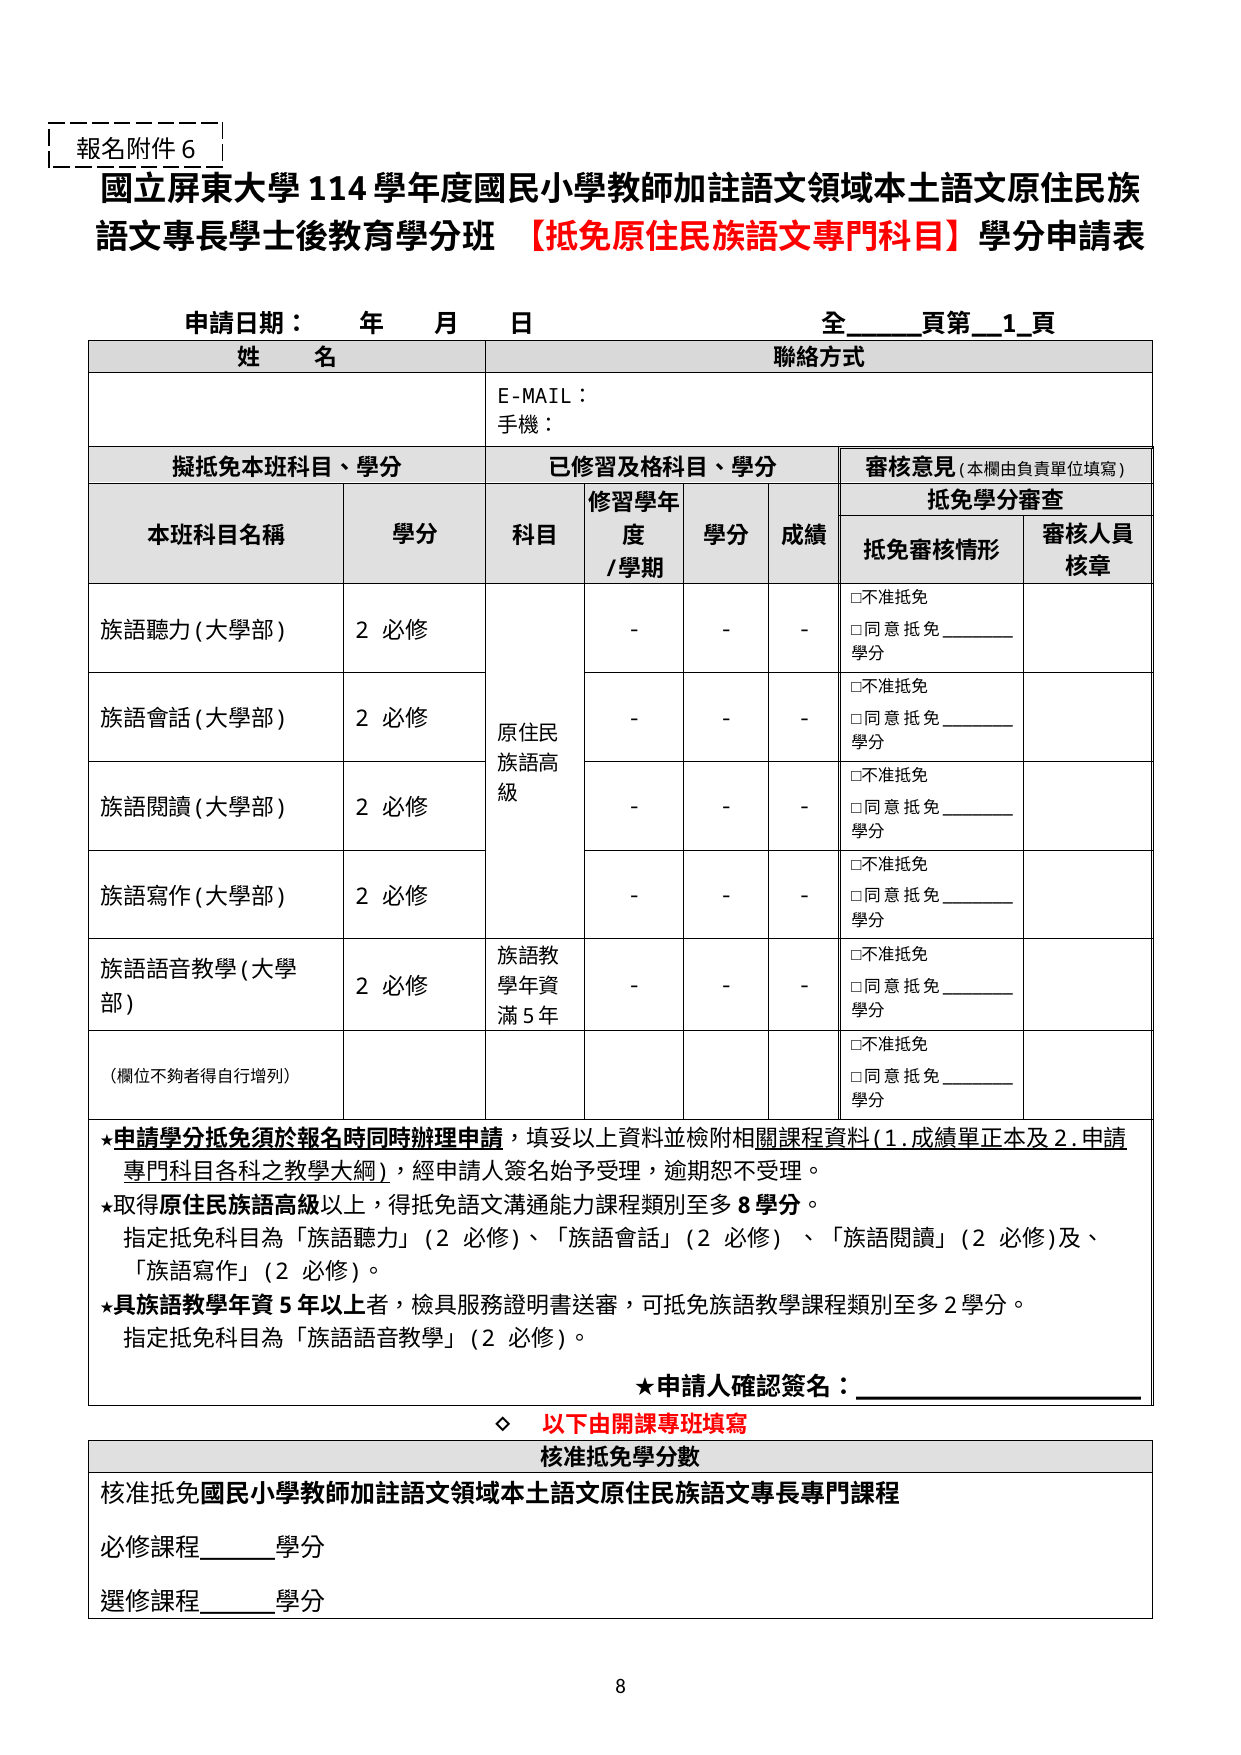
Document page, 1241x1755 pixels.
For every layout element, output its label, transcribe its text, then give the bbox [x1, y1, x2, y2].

table_cell - [769, 762, 838, 849]
table_cell [1024, 762, 1151, 849]
table_cell 族語寫作(大學部) [89, 851, 343, 938]
table_cell [1024, 939, 1151, 1030]
table_cell - [684, 939, 768, 1030]
table_cell - [684, 762, 768, 849]
text 申請日期： 年 月 日 全_____頁第__1_頁 [89, 304, 1152, 340]
table_cell 2 必修 [344, 673, 485, 761]
table_cell □不准抵免 □同意抵免_______學分 [841, 939, 1023, 1030]
table_cell - [585, 851, 683, 938]
table_cell - [585, 939, 683, 1030]
table_cell 族語會話(大學部) [89, 673, 343, 761]
table_cell - [769, 584, 838, 672]
table_cell [89, 373, 485, 446]
table_cell 學分 [684, 484, 768, 583]
table_cell 修習學年度 /學期 [585, 484, 683, 583]
table_cell - [769, 851, 838, 938]
table_cell 成績 [769, 484, 838, 583]
table_cell 科目 [486, 484, 584, 583]
table_cell [344, 1031, 485, 1119]
table_cell 擬抵免本班科目、學分 [89, 447, 485, 482]
table_cell 族語語音教學(大學部) [89, 939, 343, 1030]
table_cell 審核人員核章 [1024, 516, 1151, 583]
table_cell 2 必修 [344, 762, 485, 849]
table_cell 族語教學年資滿5年 [486, 939, 584, 1030]
table_cell [1024, 673, 1151, 761]
table_cell 2 必修 [344, 584, 485, 672]
list 以下由開課專班填寫 [89, 1406, 1152, 1440]
table_cell [1024, 1031, 1151, 1119]
table_cell □不准抵免 □同意抵免_______學分 [841, 584, 1023, 672]
table_cell - [684, 673, 768, 761]
table_cell 2 必修 [344, 851, 485, 938]
table_cell □不准抵免 □同意抵免_______學分 [841, 673, 1023, 761]
table_header 聯絡方式 [486, 341, 1152, 372]
table_cell [684, 1031, 768, 1119]
table_cell □不准抵免 □同意抵免_______學分 [841, 851, 1023, 938]
table_cell - [684, 851, 768, 938]
table_cell - [684, 584, 768, 672]
table_cell [769, 1031, 838, 1119]
table_cell - [769, 939, 838, 1030]
table_cell □不准抵免 □同意抵免_______學分 [841, 1031, 1023, 1119]
table_cell 2 必修 [344, 939, 485, 1030]
table_cell E-MAIL： 手機： [486, 373, 1152, 446]
table_cell [486, 1031, 584, 1119]
table_header 核准抵免學分數 [89, 1441, 1152, 1472]
table_cell - [585, 673, 683, 761]
table_cell - [585, 762, 683, 849]
text 報名附件6 [64, 131, 206, 158]
subtitle 國立屏東大學114學年度國民小學教師加註語文領域本土語文原住民族語文專長學士後教育學分班 【抵免原住民族語文專門科目】學分申請表 [89, 162, 1152, 258]
table_cell 核准抵免國民小學教師加註語文領域本土語文原住民族語文專長專門課程 必修課程_____學分 選修課程_____學分 [89, 1473, 1152, 1618]
table_cell - [585, 584, 683, 672]
table_cell - [769, 673, 838, 761]
table_cell 已修習及格科目、學分 [486, 447, 838, 482]
table_cell （欄位不夠者得自行增列） [89, 1031, 343, 1119]
table_cell 學分 [344, 484, 485, 583]
table_cell 原住民族語高級 [486, 584, 584, 938]
table_cell 抵免學分審查 [841, 484, 1151, 515]
table_cell 族語聽力(大學部) [89, 584, 343, 672]
table_cell [1024, 851, 1151, 938]
table_cell ★申請學分抵免須於報名時同時辦理申請，填妥以上資料並檢附相關課程資料(1.成績單正本及2.申請專門科目各科之教學大綱)，經申請人簽名始予受理，逾期恕不受理。 ★取得原住民族語高級以上，得抵免語文溝通能力課程類別至多8學分。 指定抵免科目為「族語聽力」(2 必修)、「族語會話」(2 必修) 、「族語閱讀」(2 必修)及、「族語寫作」(2 必修)。 ★具族語教學年資5年以上者，檢具服務證明書送審，可抵免族語教學課程類別至多2學分。 指定抵免科目為「族語語音教學」(2 必修)。 ★申請人確認簽名：___________________ [89, 1120, 1151, 1405]
table_cell 抵免審核情形 [841, 516, 1023, 583]
table_cell 本班科目名稱 [89, 484, 343, 583]
table_cell 族語閱讀(大學部) [89, 762, 343, 849]
table_header 姓 名 [89, 341, 485, 372]
table_cell 審核意見(本欄由負責單位填寫) [841, 449, 1151, 482]
table_cell [1024, 584, 1151, 672]
table_cell □不准抵免 □同意抵免_______學分 [841, 762, 1023, 849]
table_cell [585, 1031, 683, 1119]
